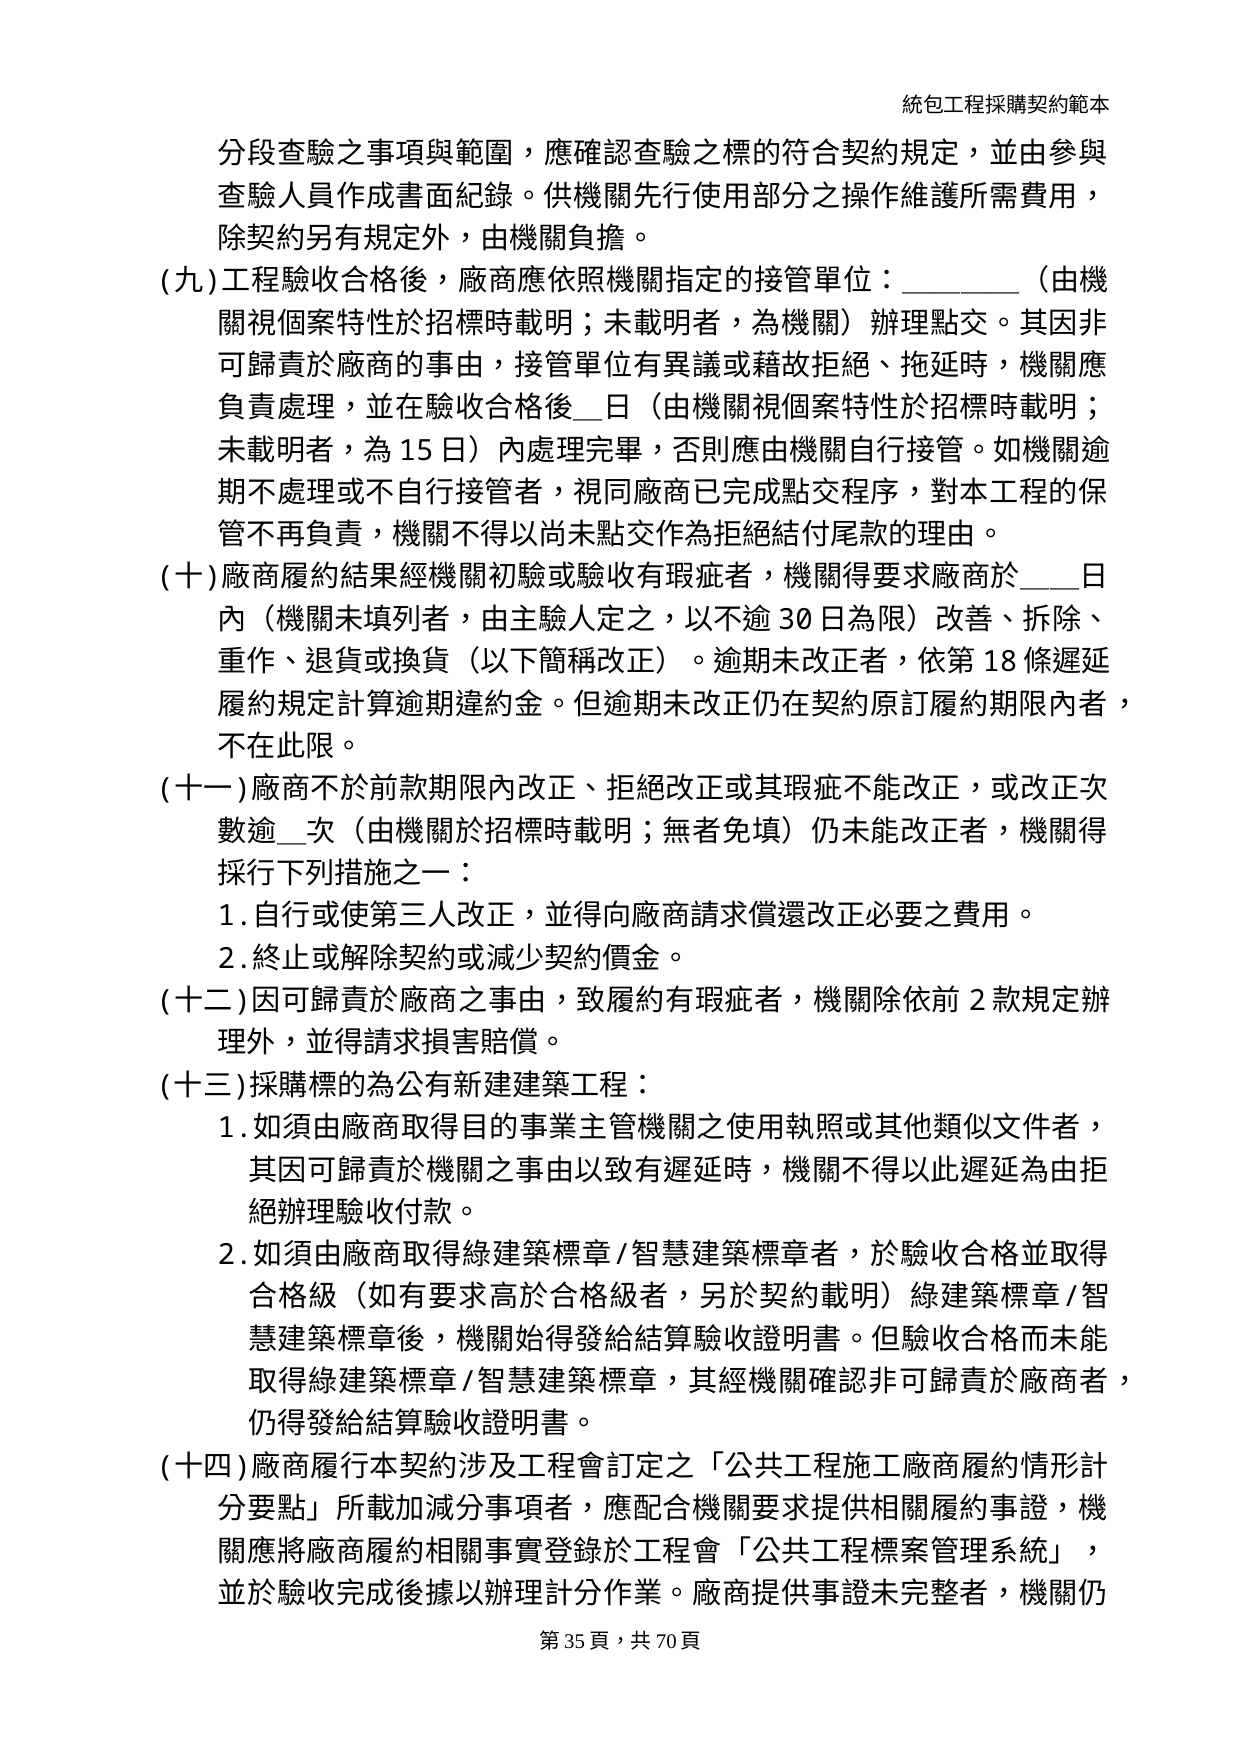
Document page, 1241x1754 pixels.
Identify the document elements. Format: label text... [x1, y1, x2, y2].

text (十三)採購標的為公有新建建築工程： [156, 1061, 1110, 1104]
text (十四)廠商履行本契約涉及工程會訂定之「公共工程施工廠商履約情形計分要點」所載加減分事項者，應配合機關要求提供相關履約事證，機關應將廠商履約相關事實登錄於工程會「公共工程標案管理系統」，並於驗收完成後據以辦理計分作業。廠商提供事證未完整者，機關仍 [156, 1442, 1110, 1612]
text (十一)廠商不於前款期限內改正、拒絕改正或其瑕疵不能改正，或改正次數逾＿次（由機關於招標時載明；無者免填）仍未能改正者，機關得採行下列措施之一： [156, 765, 1110, 892]
text 2.終止或解除契約或減少契約價金。 [217, 934, 1110, 977]
text 1.如須由廠商取得目的事業主管機關之使用執照或其他類似文件者，其因可歸責於機關之事由以致有遲延時，機關不得以此遲延為由拒絕辦理驗收付款。 [217, 1104, 1110, 1231]
text (十)廠商履約結果經機關初驗或驗收有瑕疵者，機關得要求廠商於＿＿日內（機關未填列者，由主驗人定之，以不逾30日為限）改善、拆除、重作、退貨或換貨（以下簡稱改正）。逾期未改正者，依第18條遲延履約規定計算逾期違約金。但逾期未改正仍在契約原訂履約期限內者，不在此限。 [156, 553, 1110, 765]
text (八)工程部分完工後，有部分先行使用之必要或已履約之部分有減損滅失之虞者，應先就該部分辦理驗收或分段查驗供驗收之用，並得就該部分支付價金及起算保固期。可採部分驗收方式者，優先採部分驗收；因時程或個案特性，採部分驗收有困難者，可採分段查驗供驗收之用。分段查驗之事項與範圍，應確認查驗之標的符合契約規定，並由參與查驗人員作成書面紀錄。供機關先行使用部分之操作維護所需費用，除契約另有規定外，由機關負擔。 [156, 130, 1110, 257]
text 1.自行或使第三人改正，並得向廠商請求償還改正必要之費用。 [217, 892, 1110, 934]
text (九)工程驗收合格後，廠商應依照機關指定的接管單位：＿＿＿＿（由機關視個案特性於招標時載明；未載明者，為機關）辦理點交。其因非可歸責於廠商的事由，接管單位有異議或藉故拒絕、拖延時，機關應負責處理，並在驗收合格後＿日（由機關視個案特性於招標時載明；未載明者，為15日）內處理完畢，否則應由機關自行接管。如機關逾期不處理或不自行接管者，視同廠商已完成點交程序，對本工程的保管不再負責，機關不得以尚未點交作為拒絕結付尾款的理由。 [156, 257, 1110, 553]
text (十二)因可歸責於廠商之事由，致履約有瑕疵者，機關除依前2款規定辦理外，並得請求損害賠償。 [156, 977, 1110, 1061]
text 2.如須由廠商取得綠建築標章/智慧建築標章者，於驗收合格並取得合格級（如有要求高於合格級者，另於契約載明）綠建築標章/智慧建築標章後，機關始得發給結算驗收證明書。但驗收合格而未能取得綠建築標章/智慧建築標章，其經機關確認非可歸責於廠商者，仍得發給結算驗收證明書。 [217, 1231, 1110, 1442]
